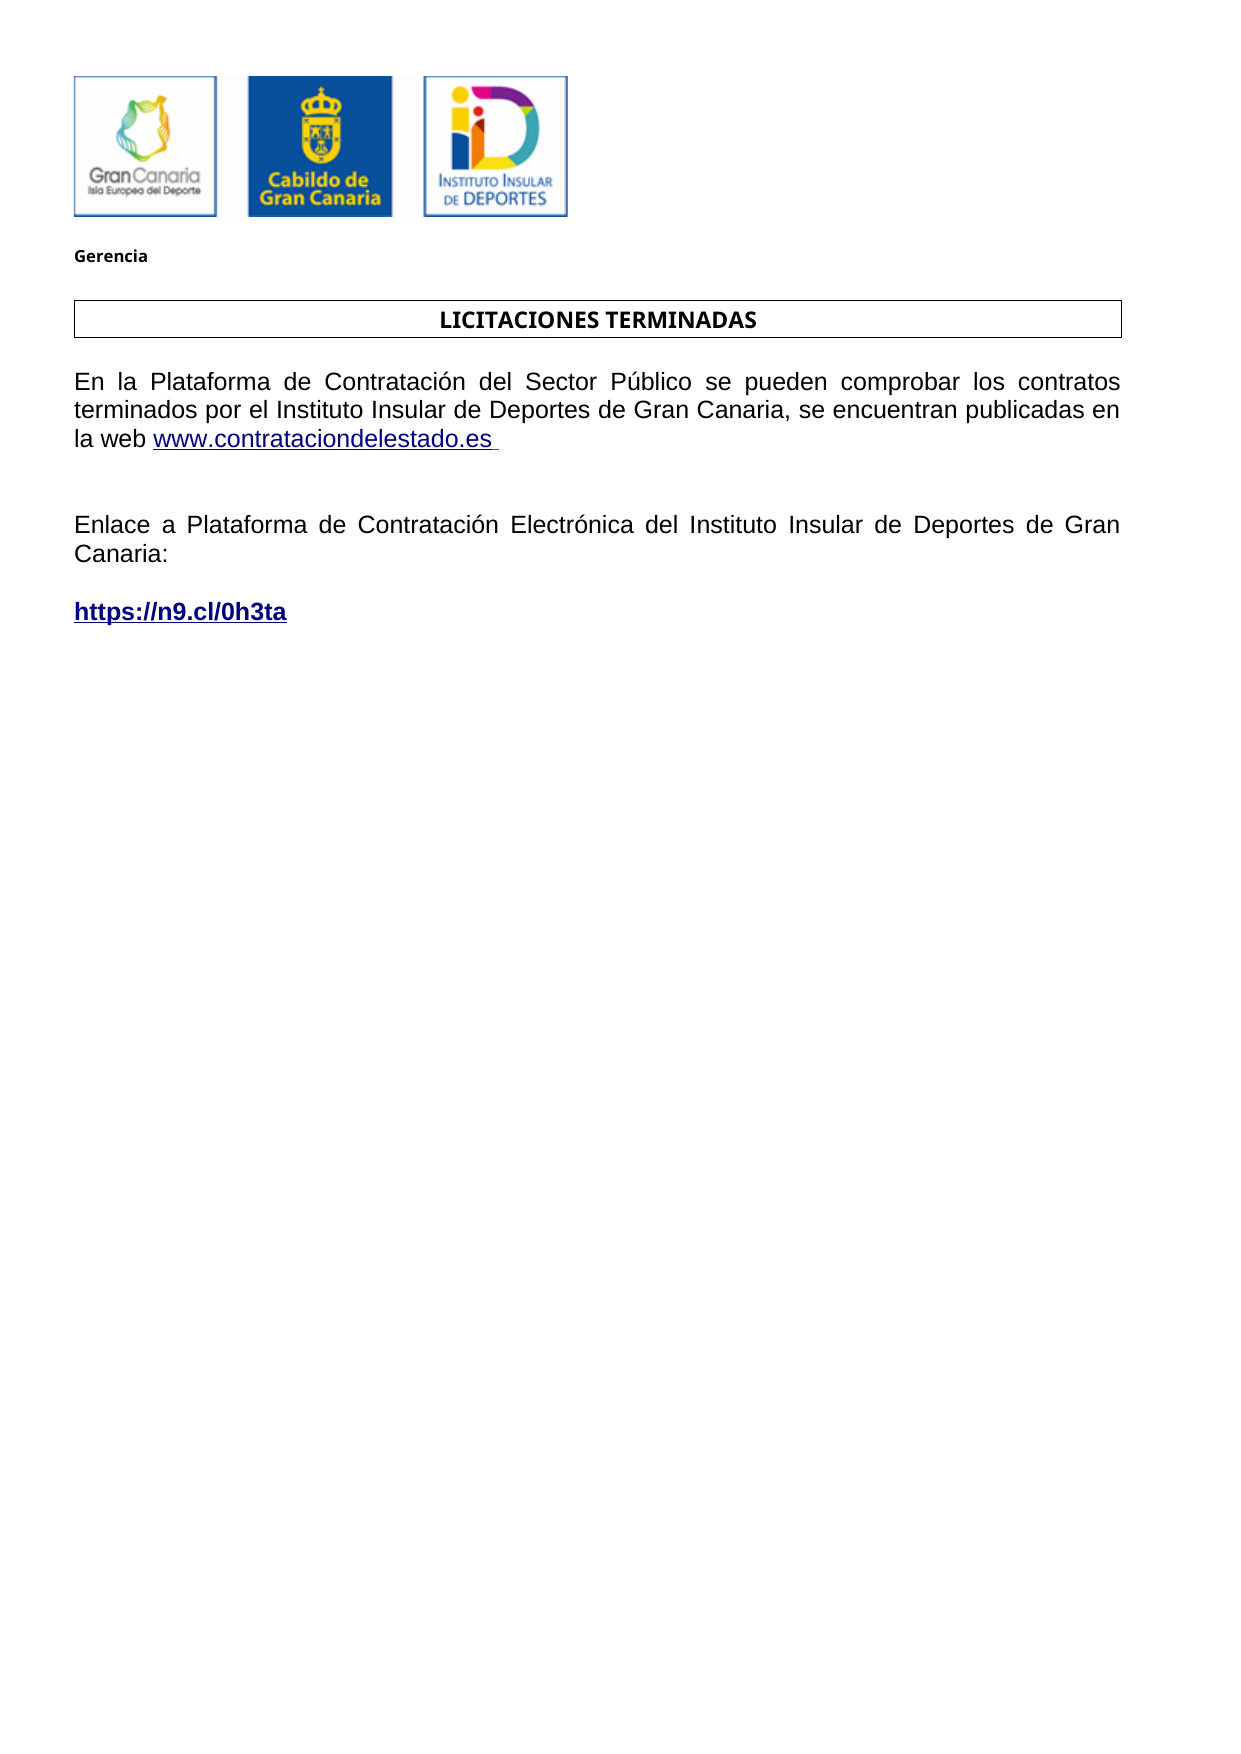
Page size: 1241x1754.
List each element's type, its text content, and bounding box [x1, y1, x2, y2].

text LICITACIONES TERMINADAS [75, 301, 1121, 337]
text Enlace a Plataforma de Contratación Electrónica del Instituto Insular de Deportes de Gran Canaria: [74, 510, 1122, 568]
text En la Plataforma de Contratación del Sector Público se pueden comprobar los contratos terminados por el Instituto Insular de Deportes de Gran Canaria, se encuentran publicadas en la web www.contrataciondelestado.es [74, 367, 1122, 453]
text https://n9.cl/0h3ta [74, 597, 1122, 625]
